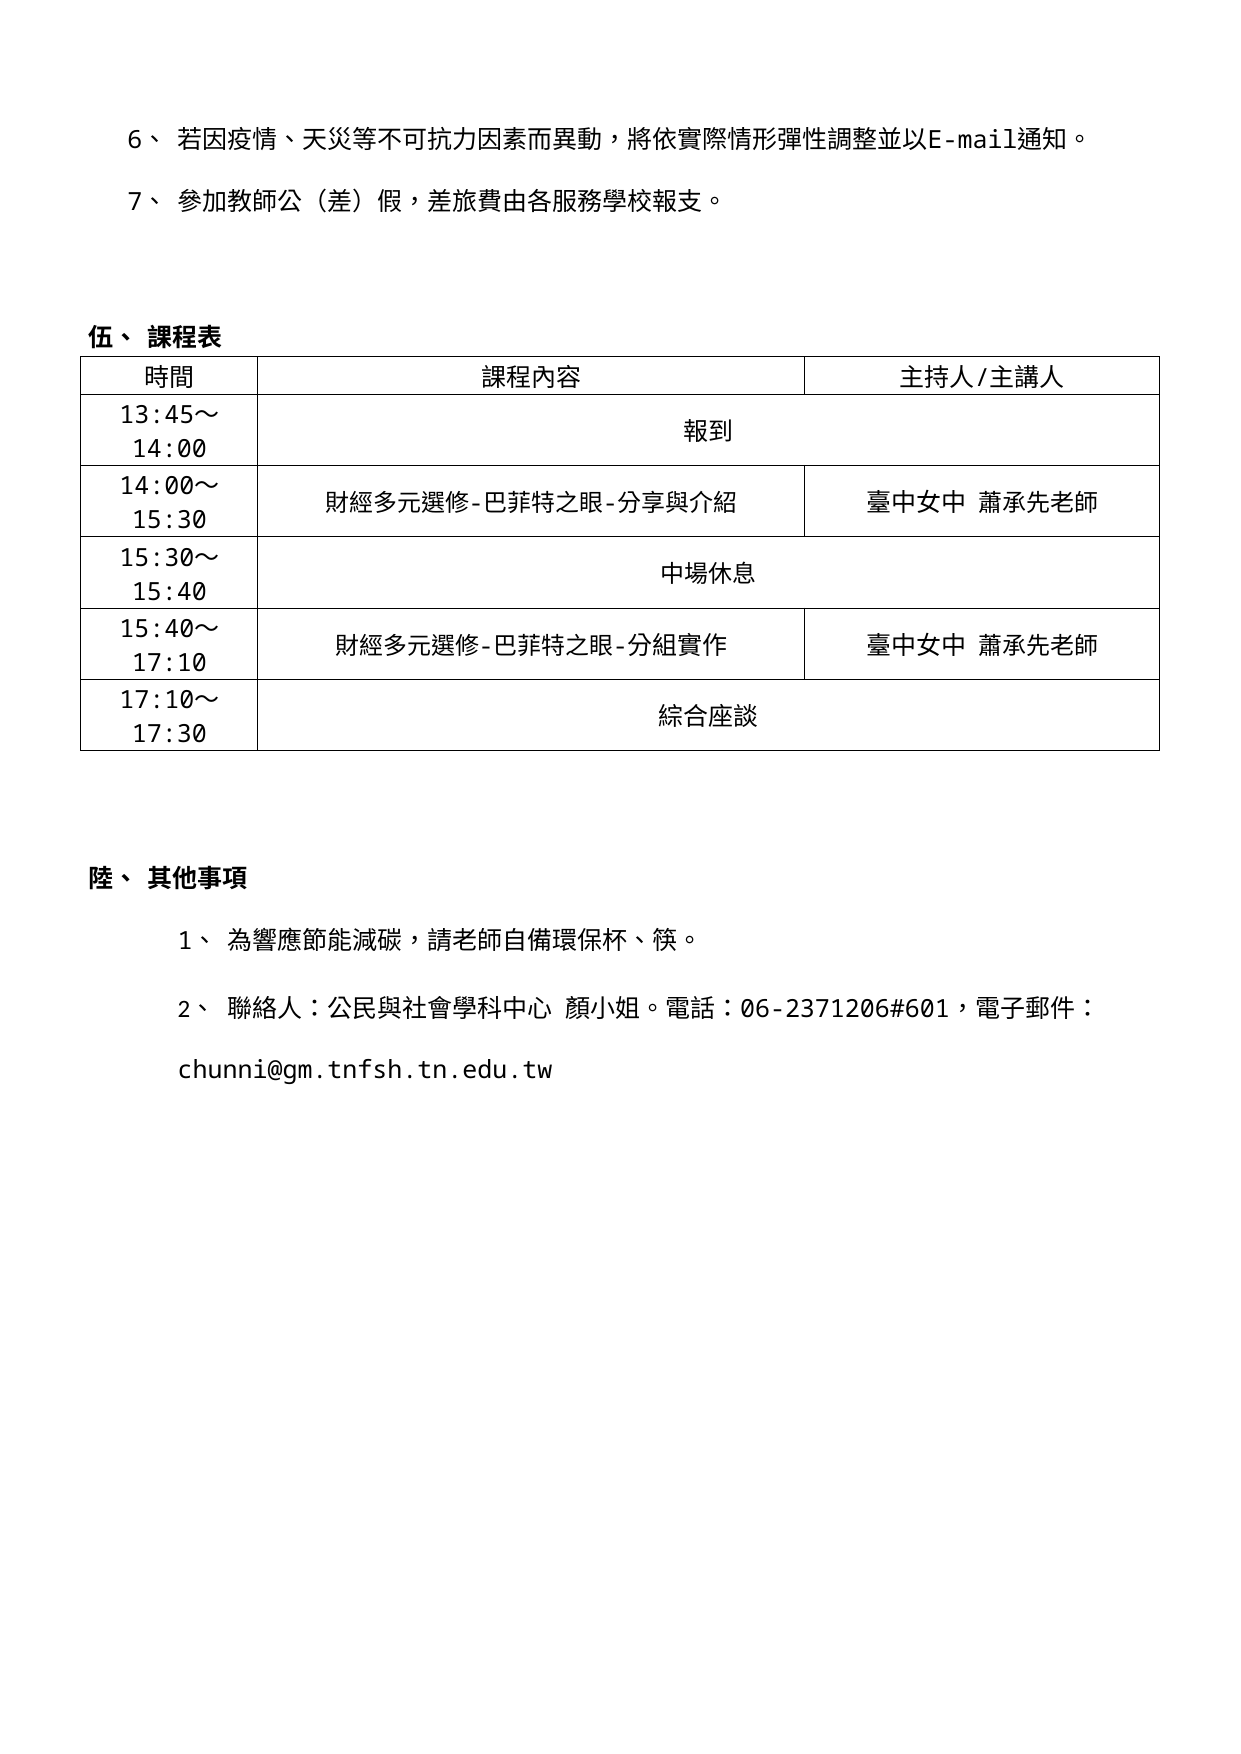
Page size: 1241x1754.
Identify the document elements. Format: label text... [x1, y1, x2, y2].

table_cell 財經多元選修-巴菲特之眼-分組實作 [258, 609, 804, 679]
table_cell 臺中女中 蕭承先老師 [805, 609, 1159, 679]
table_cell 綜合座談 [258, 680, 1159, 750]
table_header 課程內容 [258, 357, 804, 393]
list 若因疫情、天災等不可抗力因素而異動，將依實際情形彈性調整並以E-mail通知。 [127, 96, 1152, 158]
table_header 時間 [81, 357, 257, 393]
list 參加教師公（差）假，差旅費由各服務學校報支。 [127, 158, 1152, 221]
list 聯絡人：公民與社會學科中心 顏小姐。電話：06-2371206#601，電子郵件：chunni@gm.tnfsh.tn.edu.tw [177, 965, 1152, 1090]
table_cell 15:30～15:40 [81, 537, 257, 607]
table_cell 臺中女中 蕭承先老師 [805, 466, 1159, 536]
table_cell 報到 [258, 395, 1159, 465]
table_cell 財經多元選修-巴菲特之眼-分享與介紹 [258, 466, 804, 536]
table_cell 14:00～15:30 [81, 466, 257, 536]
table_cell 15:40～17:10 [81, 609, 257, 679]
list 課程表 [89, 294, 1152, 356]
list 為響應節能減碳，請老師自備環保杯、筷。 [177, 897, 1152, 959]
table_cell 13:45～14:00 [81, 395, 257, 465]
list 其他事項 [89, 834, 1152, 897]
table_cell 中場休息 [258, 537, 1159, 607]
table_header 主持人/主講人 [805, 357, 1159, 393]
table_cell 17:10～17:30 [81, 680, 257, 750]
